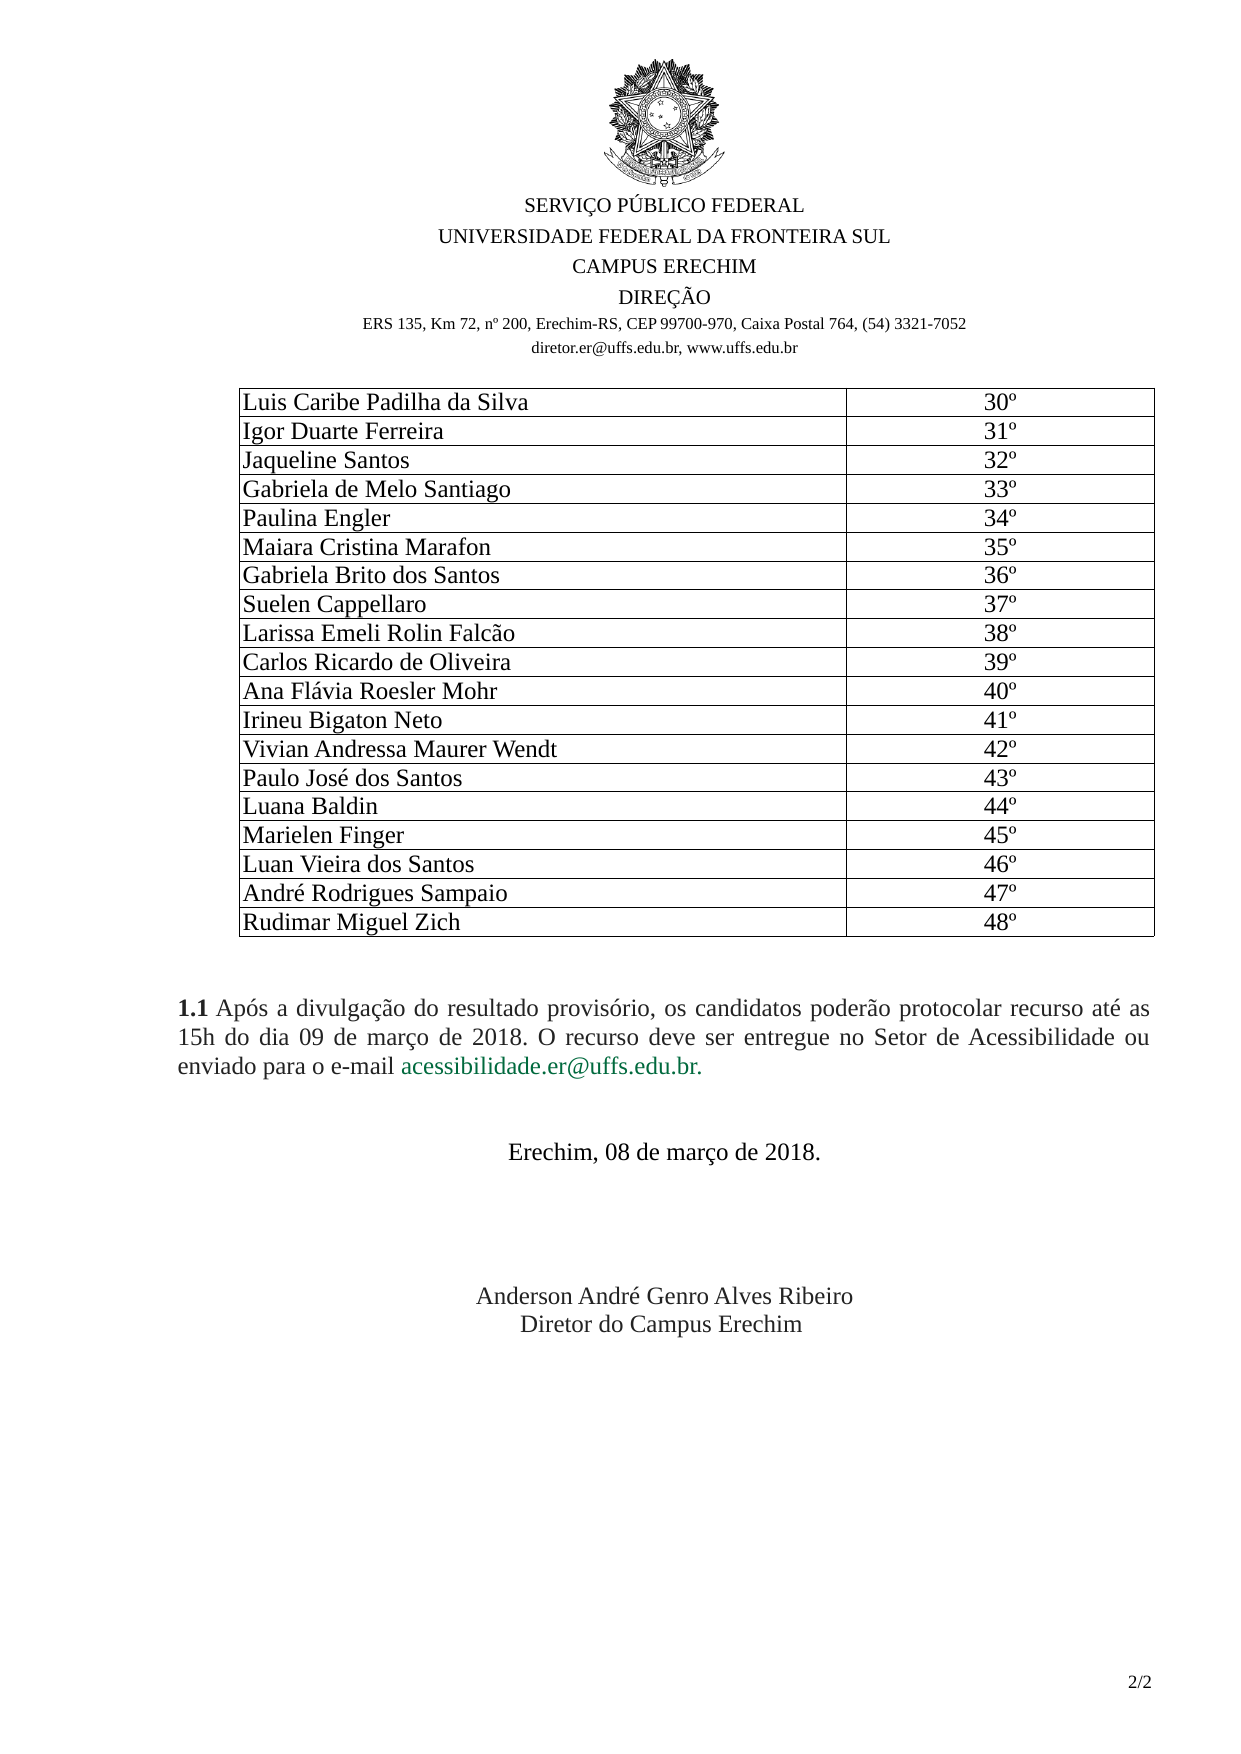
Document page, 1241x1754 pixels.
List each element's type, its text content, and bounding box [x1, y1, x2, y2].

table_cell 37º [847, 590, 1154, 618]
table_cell Irineu Bigaton Neto [240, 706, 846, 734]
table_cell 35º [847, 533, 1154, 561]
table_cell Gabriela Brito dos Santos [240, 562, 846, 589]
table_cell André Rodrigues Sampaio [240, 879, 846, 907]
table_cell Suelen Cappellaro [240, 590, 846, 618]
table_cell Luan Vieira dos Santos [240, 850, 846, 878]
text Diretor do Campus Erechim [177, 1309, 1152, 1338]
table_cell 41º [847, 706, 1154, 734]
text Erechim, 08 de março de 2018. [177, 1137, 1152, 1166]
table_cell Luis Caribe Padilha da Silva [240, 389, 846, 416]
table_cell Maiara Cristina Marafon [240, 533, 846, 561]
table_cell Rudimar Miguel Zich [240, 908, 846, 936]
table_cell 44º [847, 792, 1154, 820]
table_cell Jaqueline Santos [240, 446, 846, 474]
table_cell 32º [847, 446, 1154, 474]
table_cell Paulo José dos Santos [240, 764, 846, 791]
table_cell 39º [847, 648, 1154, 676]
text Anderson André Genro Alves Ribeiro [177, 1281, 1152, 1309]
table_cell Igor Duarte Ferreira [240, 417, 846, 445]
table_cell 34º [847, 504, 1154, 532]
table_cell 30º [847, 389, 1154, 416]
table_cell 33º [847, 475, 1154, 503]
table_cell 48º [847, 908, 1154, 936]
table_cell 38º [847, 619, 1154, 647]
table_cell Vivian Andressa Maurer Wendt [240, 735, 846, 762]
table_cell Marielen Finger [240, 821, 846, 849]
table_cell Larissa Emeli Rolin Falcão [240, 619, 846, 647]
table_cell 40º [847, 677, 1154, 705]
table_cell 45º [847, 821, 1154, 849]
text 1.1 Após a divulgação do resultado provisório, os candidatos poderão protocolar recurso até as 15h do dia 09 de março de 2018. O recurso deve ser entregue no Setor de Acessibilidade ou enviado para o e-mail acessibilidade.er@uffs.edu.br. [177, 993, 1152, 1079]
table_cell 36º [847, 562, 1154, 589]
table_cell 42º [847, 735, 1154, 762]
table_cell 43º [847, 764, 1154, 791]
table_cell Carlos Ricardo de Oliveira [240, 648, 846, 676]
table_cell 46º [847, 850, 1154, 878]
table_cell Gabriela de Melo Santiago [240, 475, 846, 503]
table_cell 31º [847, 417, 1154, 445]
table_cell Ana Flávia Roesler Mohr [240, 677, 846, 705]
table_cell Luana Baldin [240, 792, 846, 820]
table_cell 47º [847, 879, 1154, 907]
table_cell Paulina Engler [240, 504, 846, 532]
